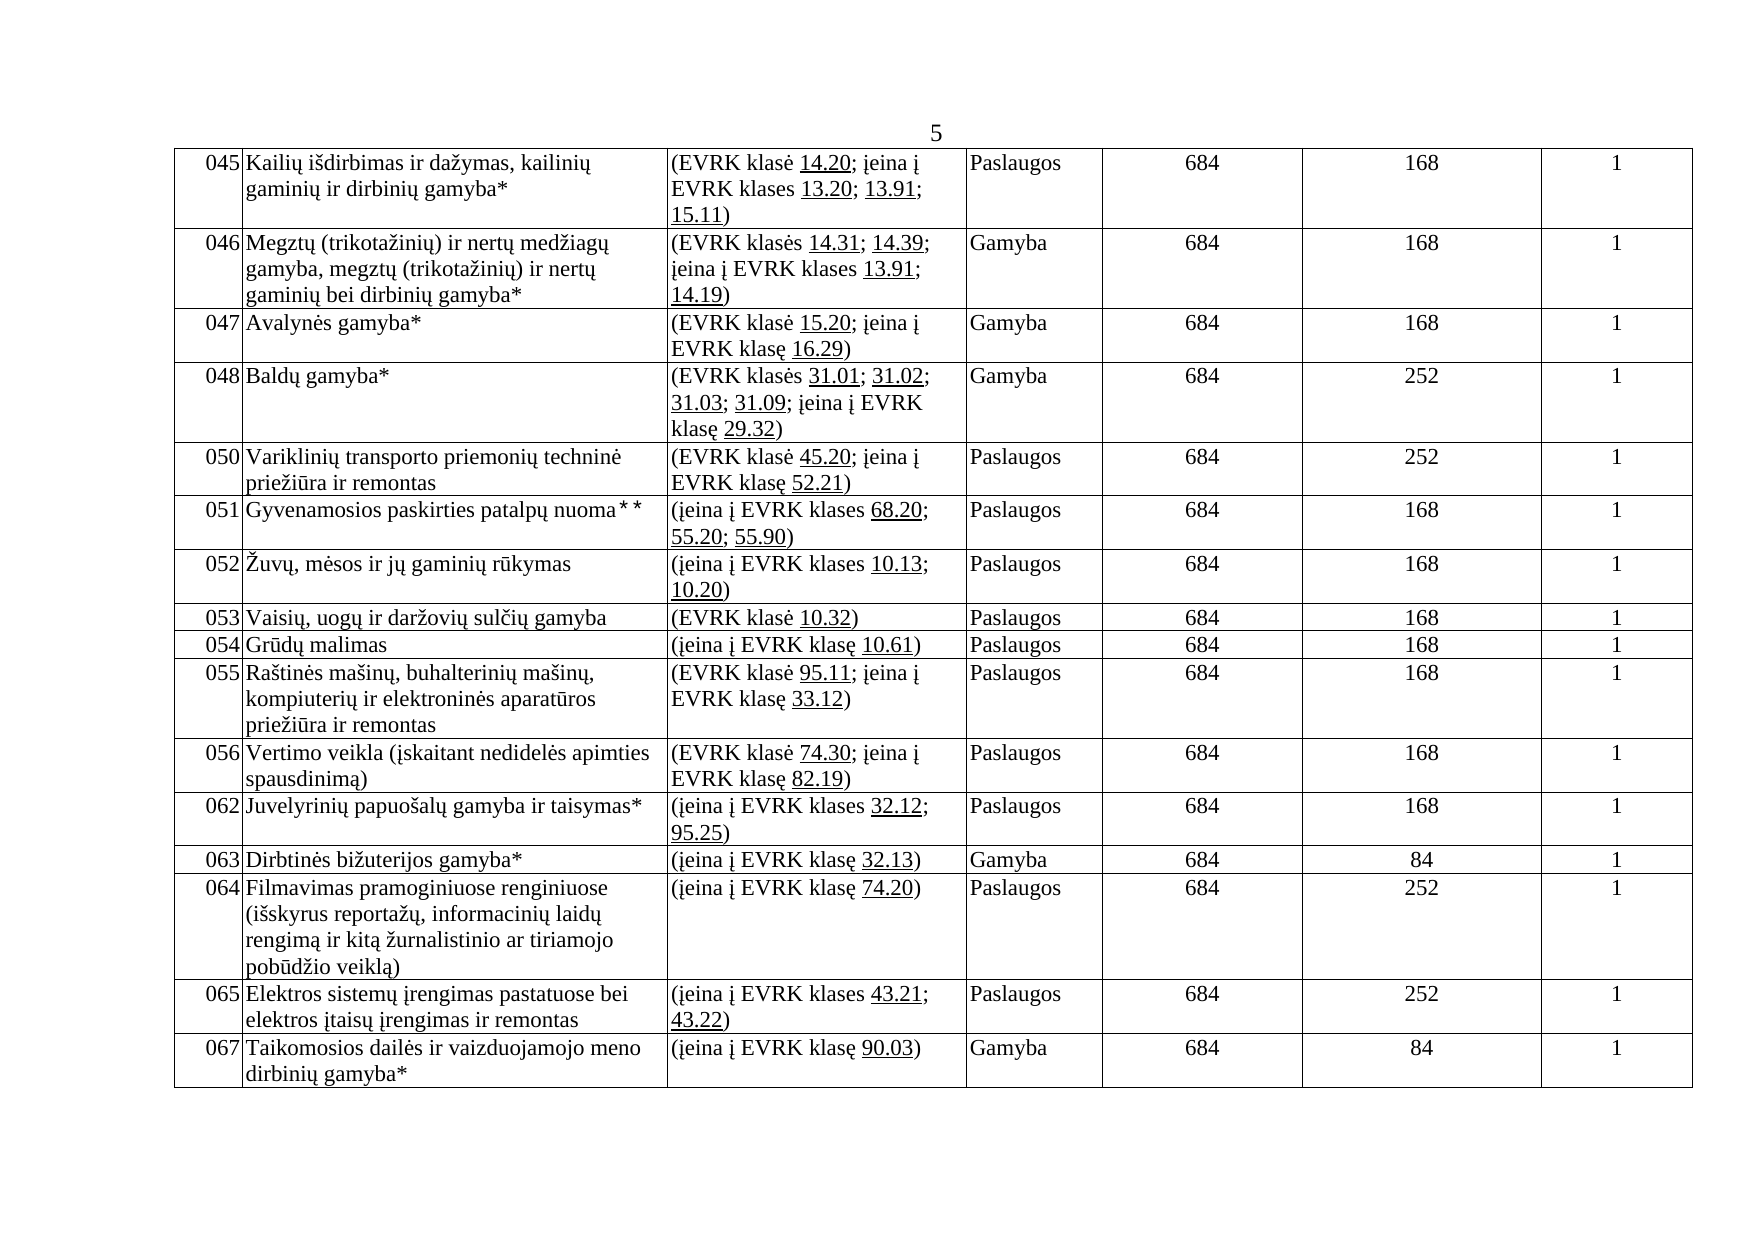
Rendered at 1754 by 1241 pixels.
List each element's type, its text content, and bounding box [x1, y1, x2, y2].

table_cell 684 [1103, 874, 1302, 979]
table_cell Gyvenamosios paskirties patalpų nuoma** [243, 496, 667, 549]
table_cell Paslaugos [967, 874, 1102, 979]
table_cell Elektros sistemų įrengimas pastatuose bei elektros įtaisų įrengimas ir remontas [243, 980, 667, 1033]
table_cell (įeina į EVRK klasę 10.61) [668, 631, 966, 658]
table_cell 168 [1303, 793, 1541, 845]
table_cell 252 [1303, 363, 1541, 442]
table_cell 045 [175, 149, 242, 228]
table_cell 168 [1303, 550, 1541, 603]
table_cell 168 [1303, 496, 1541, 549]
table_cell (įeina į EVRK klases 43.21; 43.22) [668, 980, 966, 1033]
table_cell Baldų gamyba* [243, 363, 667, 442]
table_cell (įeina į EVRK klasę 32.13) [668, 846, 966, 873]
table_cell Taikomosios dailės ir vaizduojamojo meno dirbinių gamyba* [243, 1034, 667, 1087]
table_cell (įeina į EVRK klases 68.20; 55.20; 55.90) [668, 496, 966, 549]
table_cell 684 [1103, 631, 1302, 658]
table_cell 684 [1103, 604, 1302, 630]
table_cell 252 [1303, 874, 1541, 979]
table_cell (EVRK klasė 10.32) [668, 604, 966, 630]
table_cell Avalynės gamyba* [243, 309, 667, 362]
table_cell Gamyba [967, 1034, 1102, 1087]
table_cell Žuvų, mėsos ir jų gaminių rūkymas [243, 550, 667, 603]
table_cell 051 [175, 496, 242, 549]
table_cell (įeina į EVRK klases 10.13; 10.20) [668, 550, 966, 603]
table_cell 684 [1103, 846, 1302, 873]
table_cell 684 [1103, 309, 1302, 362]
table_cell 84 [1303, 846, 1541, 873]
table_cell (EVRK klasė 15.20; įeina į EVRK klasę 16.29) [668, 309, 966, 362]
table_cell 168 [1303, 604, 1541, 630]
table_cell Dirbtinės bižuterijos gamyba* [243, 846, 667, 873]
table_cell 168 [1303, 149, 1541, 228]
table_cell Gamyba [967, 846, 1102, 873]
table_cell Paslaugos [967, 793, 1102, 845]
table_cell 168 [1303, 229, 1541, 308]
table_cell 052 [175, 550, 242, 603]
table_cell 064 [175, 874, 242, 979]
table_cell Raštinės mašinų, buhalterinių mašinų, kompiuterių ir elektroninės aparatūros priežiūra ir remontas [243, 659, 667, 738]
table_cell 054 [175, 631, 242, 658]
table_cell (EVRK klasė 45.20; įeina į EVRK klasę 52.21) [668, 443, 966, 495]
table_cell Grūdų malimas [243, 631, 667, 658]
table_cell Gamyba [967, 309, 1102, 362]
table_cell 1 [1542, 739, 1692, 792]
table_cell Paslaugos [967, 496, 1102, 549]
table_cell 1 [1542, 874, 1692, 979]
table_cell 055 [175, 659, 242, 738]
table_cell 684 [1103, 739, 1302, 792]
table_cell 1 [1542, 631, 1692, 658]
table_cell 684 [1103, 229, 1302, 308]
table_cell 1 [1542, 604, 1692, 630]
table_cell 684 [1103, 443, 1302, 495]
table_cell Kailių išdirbimas ir dažymas, kailinių gaminių ir dirbinių gamyba* [243, 149, 667, 228]
table_cell 684 [1103, 363, 1302, 442]
table_cell 1 [1542, 496, 1692, 549]
table_cell 84 [1303, 1034, 1541, 1087]
table_cell Gamyba [967, 229, 1102, 308]
table_cell 684 [1103, 980, 1302, 1033]
table_cell 050 [175, 443, 242, 495]
table_cell 684 [1103, 1034, 1302, 1087]
table_cell Paslaugos [967, 980, 1102, 1033]
table_cell (EVRK klasės 31.01; 31.02; 31.03; 31.09; įeina į EVRK klasę 29.32) [668, 363, 966, 442]
table_cell Variklinių transporto priemonių techninė priežiūra ir remontas [243, 443, 667, 495]
table_cell (EVRK klasė 95.11; įeina į EVRK klasę 33.12) [668, 659, 966, 738]
table_cell 1 [1542, 846, 1692, 873]
table_cell Vaisių, uogų ir daržovių sulčių gamyba [243, 604, 667, 630]
table_cell Filmavimas pramoginiuose renginiuose (išskyrus reportažų, informacinių laidų rengimą ir kitą žurnalistinio ar tiriamojo pobūdžio veiklą) [243, 874, 667, 979]
table_cell Vertimo veikla (įskaitant nedidelės apimties spausdinimą) [243, 739, 667, 792]
table_cell 062 [175, 793, 242, 845]
table_cell 067 [175, 1034, 242, 1087]
table_cell 684 [1103, 149, 1302, 228]
table_cell 1 [1542, 659, 1692, 738]
table_cell Paslaugos [967, 604, 1102, 630]
table_cell 1 [1542, 309, 1692, 362]
table_cell 048 [175, 363, 242, 442]
table_cell Gamyba [967, 363, 1102, 442]
table_cell (EVRK klasė 74.30; įeina į EVRK klasę 82.19) [668, 739, 966, 792]
table_cell (įeina į EVRK klases 32.12; 95.25) [668, 793, 966, 845]
table_cell 1 [1542, 980, 1692, 1033]
table_cell (įeina į EVRK klasę 90.03) [668, 1034, 966, 1087]
table_cell 252 [1303, 980, 1541, 1033]
table_cell 1 [1542, 793, 1692, 845]
table_cell Megztų (trikotažinių) ir nertų medžiagų gamyba, megztų (trikotažinių) ir nertų gaminių bei dirbinių gamyba* [243, 229, 667, 308]
table_cell 684 [1103, 793, 1302, 845]
table_cell (EVRK klasė 14.20; įeina į EVRK klases 13.20; 13.91; 15.11) [668, 149, 966, 228]
table_cell 1 [1542, 550, 1692, 603]
table_cell Juvelyrinių papuošalų gamyba ir taisymas* [243, 793, 667, 845]
table_cell 047 [175, 309, 242, 362]
table_cell Paslaugos [967, 659, 1102, 738]
table_cell 684 [1103, 496, 1302, 549]
table_cell 046 [175, 229, 242, 308]
table_cell 684 [1103, 659, 1302, 738]
table_cell 1 [1542, 149, 1692, 228]
table_cell (įeina į EVRK klasę 74.20) [668, 874, 966, 979]
table_cell 684 [1103, 550, 1302, 603]
table_cell Paslaugos [967, 631, 1102, 658]
table_cell 065 [175, 980, 242, 1033]
table_cell 168 [1303, 631, 1541, 658]
table_cell 1 [1542, 1034, 1692, 1087]
table_cell 063 [175, 846, 242, 873]
table_cell 056 [175, 739, 242, 792]
table_cell Paslaugos [967, 443, 1102, 495]
table_cell 252 [1303, 443, 1541, 495]
table_cell 1 [1542, 443, 1692, 495]
table_cell Paslaugos [967, 149, 1102, 228]
table_cell Paslaugos [967, 550, 1102, 603]
table_cell 168 [1303, 739, 1541, 792]
table_cell (EVRK klasės 14.31; 14.39; įeina į EVRK klases 13.91; 14.19) [668, 229, 966, 308]
table_cell 053 [175, 604, 242, 630]
table_cell 1 [1542, 363, 1692, 442]
table_cell 168 [1303, 659, 1541, 738]
table_cell Paslaugos [967, 739, 1102, 792]
table_cell 168 [1303, 309, 1541, 362]
table_cell 1 [1542, 229, 1692, 308]
